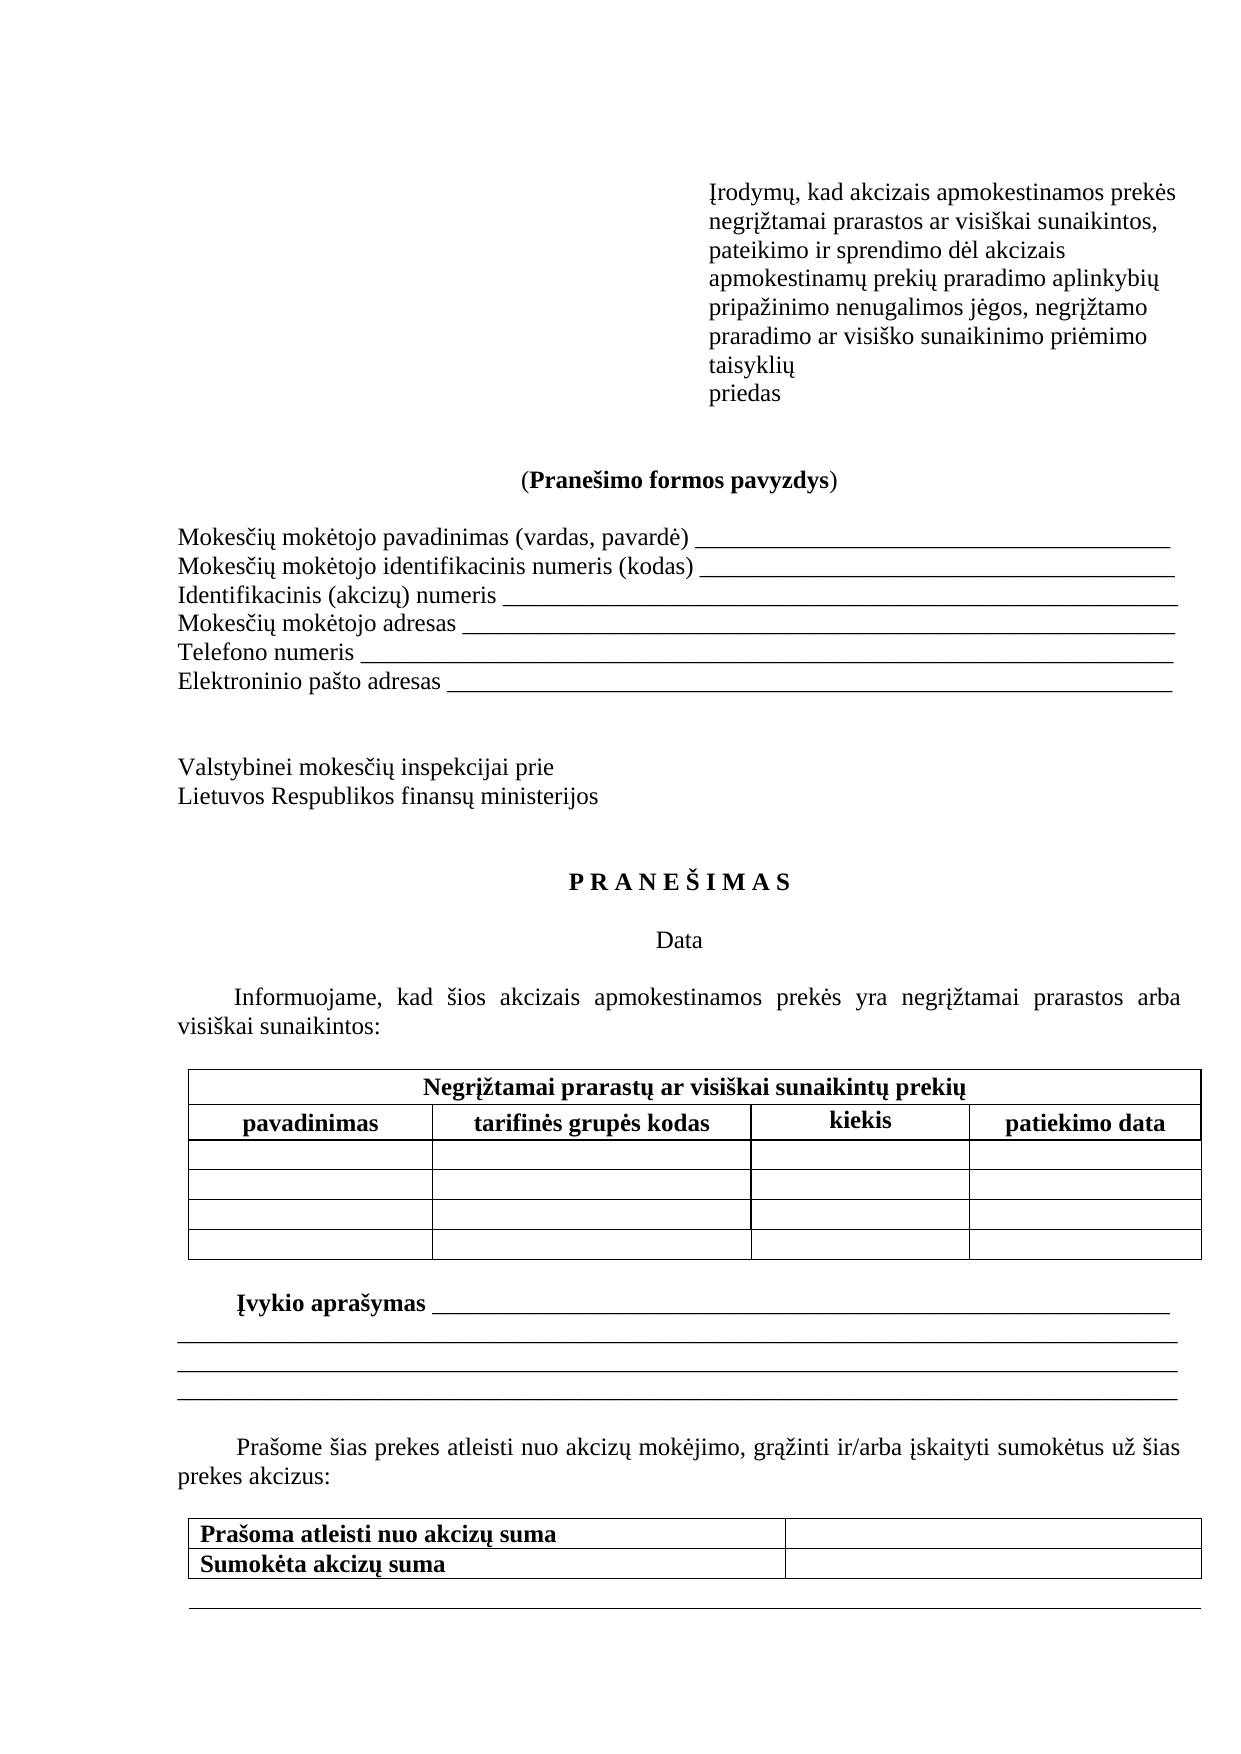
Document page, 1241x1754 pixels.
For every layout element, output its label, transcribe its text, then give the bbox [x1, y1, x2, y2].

text Valstybinei mokesčių inspekcijai prie [177, 752, 1181, 781]
text Įrodymų, kad akcizais apmokestinamos prekės [177, 177, 1181, 206]
text Lietuvos Respublikos finansų ministerijos [177, 781, 1181, 810]
text Įvykio aprašymas ___________________________________________________________ [177, 1288, 1181, 1317]
text Identifikacinis (akcizų) numeris ______________________________________________________ [177, 580, 1181, 608]
text ________________________________________________________________________________ [177, 1346, 1181, 1374]
table_cell [189, 1579, 785, 1608]
text negrįžtamai prarastos ar visiškai sunaikintos, [177, 206, 1181, 235]
text Mokesčių mokėtojo adresas _________________________________________________________ [177, 608, 1181, 637]
table_cell patiekimo data [970, 1105, 1200, 1139]
table_cell tarifinės grupės kodas [433, 1105, 750, 1139]
text priedas [177, 378, 1181, 407]
table_cell [970, 1141, 1201, 1169]
text taisyklių [177, 350, 1181, 378]
table_cell [970, 1230, 1201, 1258]
table_cell [189, 1141, 432, 1169]
text ________________________________________________________________________________ [177, 1317, 1181, 1346]
table_header Prašoma atleisti nuo akcizų suma [189, 1519, 785, 1548]
text pateikimo ir sprendimo dėl akcizais [177, 235, 1181, 263]
table_cell [752, 1230, 969, 1258]
table_cell [433, 1141, 750, 1169]
text Mokesčių mokėtojo pavadinimas (vardas, pavardė) ______________________________________ [177, 522, 1181, 551]
text Prašome šias prekes atleisti nuo akcizų mokėjimo, grąžinti ir/arba įskaityti sumokėtus už šias prekes akcizus: [177, 1432, 1181, 1489]
text praradimo ar visiško sunaikinimo priėmimo [177, 321, 1181, 350]
table_cell [189, 1230, 432, 1258]
text Elektroninio pašto adresas __________________________________________________________ [177, 666, 1181, 695]
table_cell [970, 1170, 1201, 1199]
table_cell kiekis [752, 1105, 969, 1139]
text P R A N E Š I M A S [177, 867, 1181, 896]
table_cell [785, 1579, 1201, 1608]
table_cell [752, 1141, 969, 1169]
table_cell pavadinimas [189, 1105, 432, 1139]
text apmokestinamų prekių praradimo aplinkybių [177, 263, 1181, 292]
text Mokesčių mokėtojo identifikacinis numeris (kodas) ______________________________________ [177, 551, 1181, 580]
table_cell [752, 1200, 969, 1229]
table_cell [786, 1549, 1201, 1578]
table_cell [433, 1170, 750, 1199]
table_header [786, 1519, 1201, 1548]
table_cell Sumokėta akcizų suma [189, 1549, 785, 1578]
table_cell [970, 1200, 1201, 1229]
text Data [177, 925, 1181, 953]
table_cell [189, 1170, 432, 1199]
table_cell [189, 1200, 432, 1229]
text pripažinimo nenugalimos jėgos, negrįžtamo [177, 292, 1181, 321]
table_cell [433, 1200, 750, 1229]
text ________________________________________________________________________________ [177, 1374, 1181, 1403]
table_cell [433, 1230, 751, 1258]
text Telefono numeris _________________________________________________________________ [177, 637, 1181, 666]
table_header Negrįžtamai prarastų ar visiškai sunaikintų prekių [189, 1070, 1200, 1104]
text Informuojame, kad šios akcizais apmokestinamos prekės yra negrįžtamai prarastos arba visiškai sunaikintos: [177, 982, 1181, 1040]
text (Pranešimo formos pavyzdys) [177, 465, 1181, 493]
table_cell [752, 1170, 969, 1199]
